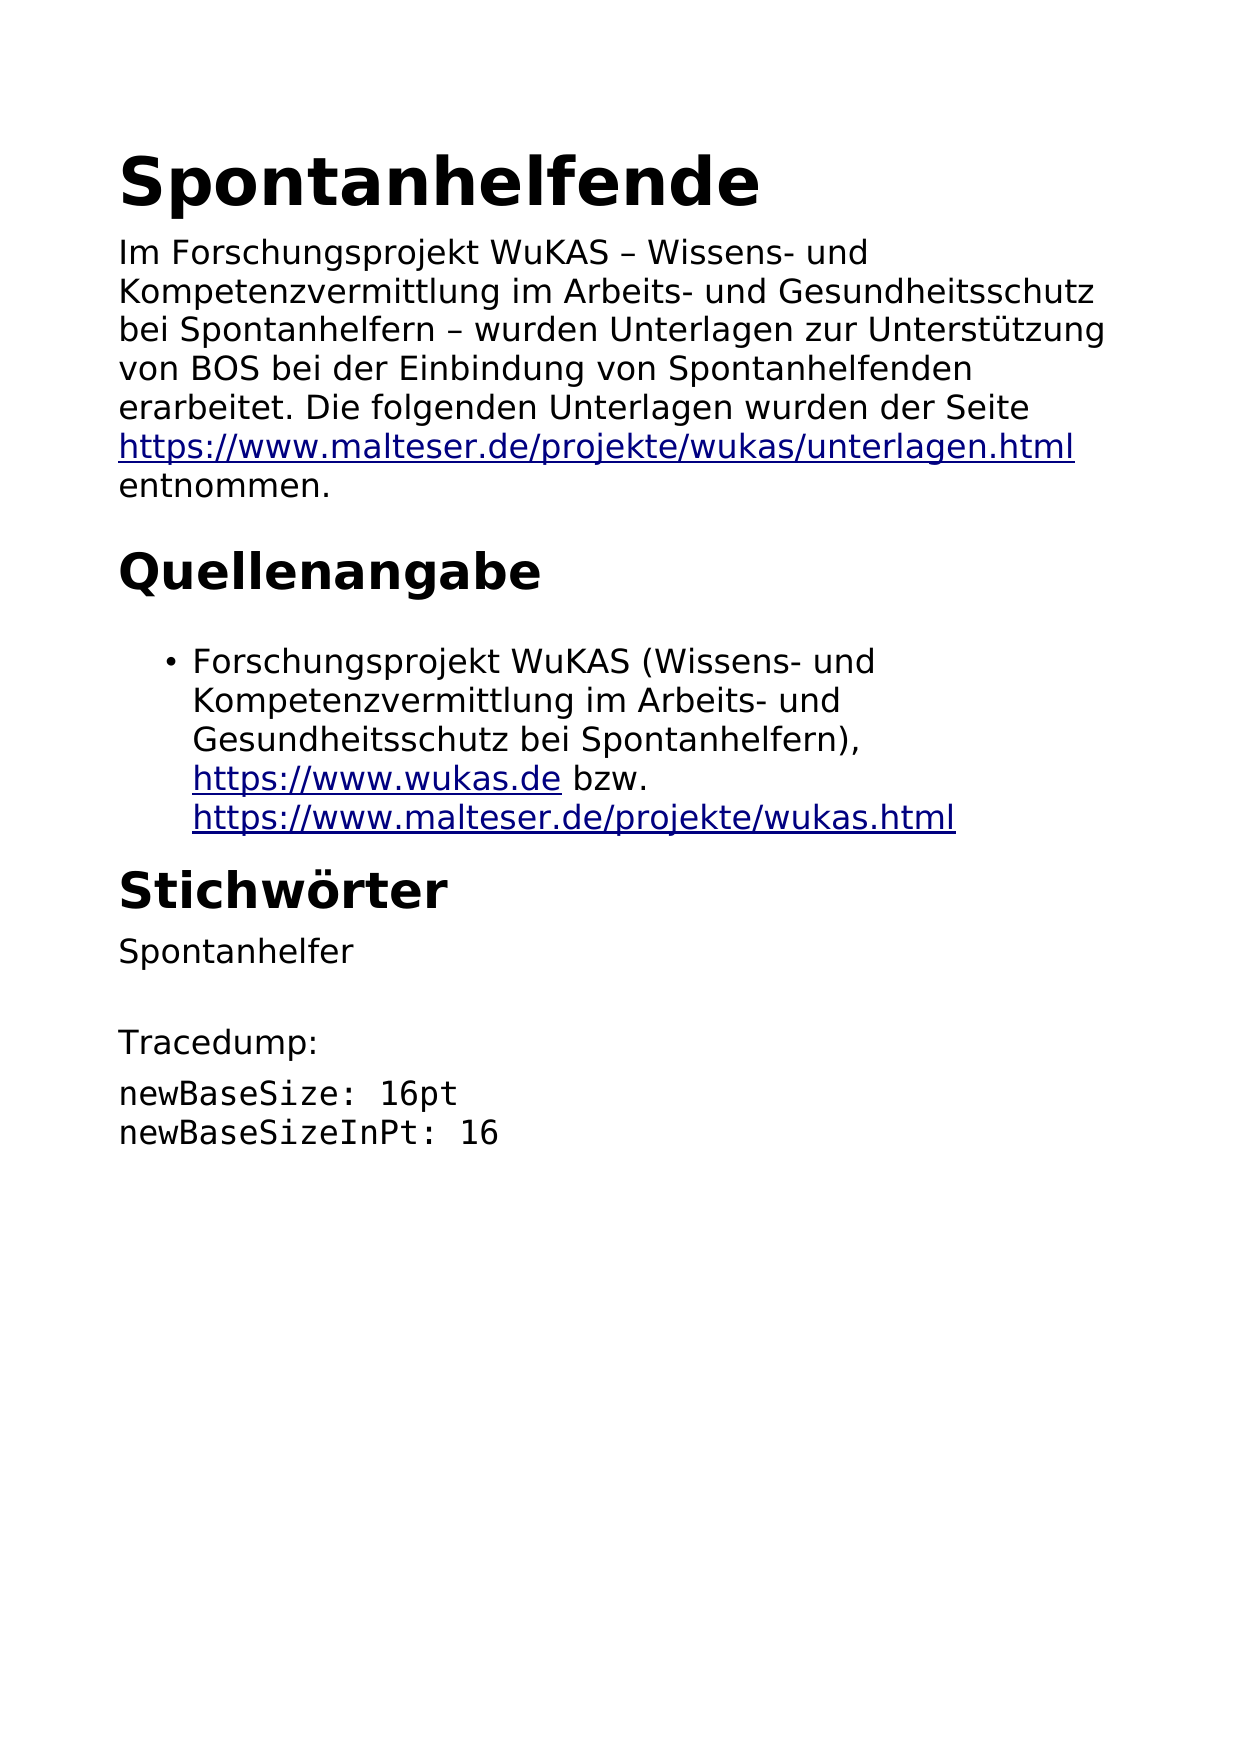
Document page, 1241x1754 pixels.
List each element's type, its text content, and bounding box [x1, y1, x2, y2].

text Spontanhelfer [118, 933, 1122, 972]
subtitle Quellenangabe [118, 543, 1122, 601]
subtitle Stichwörter [118, 862, 1122, 920]
list Forschungsprojekt WuKAS (Wissens- und Kompetenzvermittlung im Arbeits- und Gesundheitsschutz bei Spontanhelfern), https://www.wukas.de bzw. https://www.malteser.de/projekte/wukas.html [177, 643, 1122, 837]
text newBaseSize: 16pt newBaseSizeInPt: 16 [118, 1074, 1122, 1152]
text Im Forschungsprojekt WuKAS – Wissens- und Kompetenzvermittlung im Arbeits- und Gesundheitsschutz bei Spontanhelfern – wurden Unterlagen zur Unterstützung von BOS bei der Einbindung von Spontanhelfenden erarbeitet. Die folgenden Unterlagen wurden der Seite https://www.malteser.de/projekte/wukas/unterlagen.html entnommen. [118, 233, 1122, 505]
subtitle Spontanhelfende [118, 143, 1122, 221]
text Tracedump: [118, 984, 1122, 1062]
